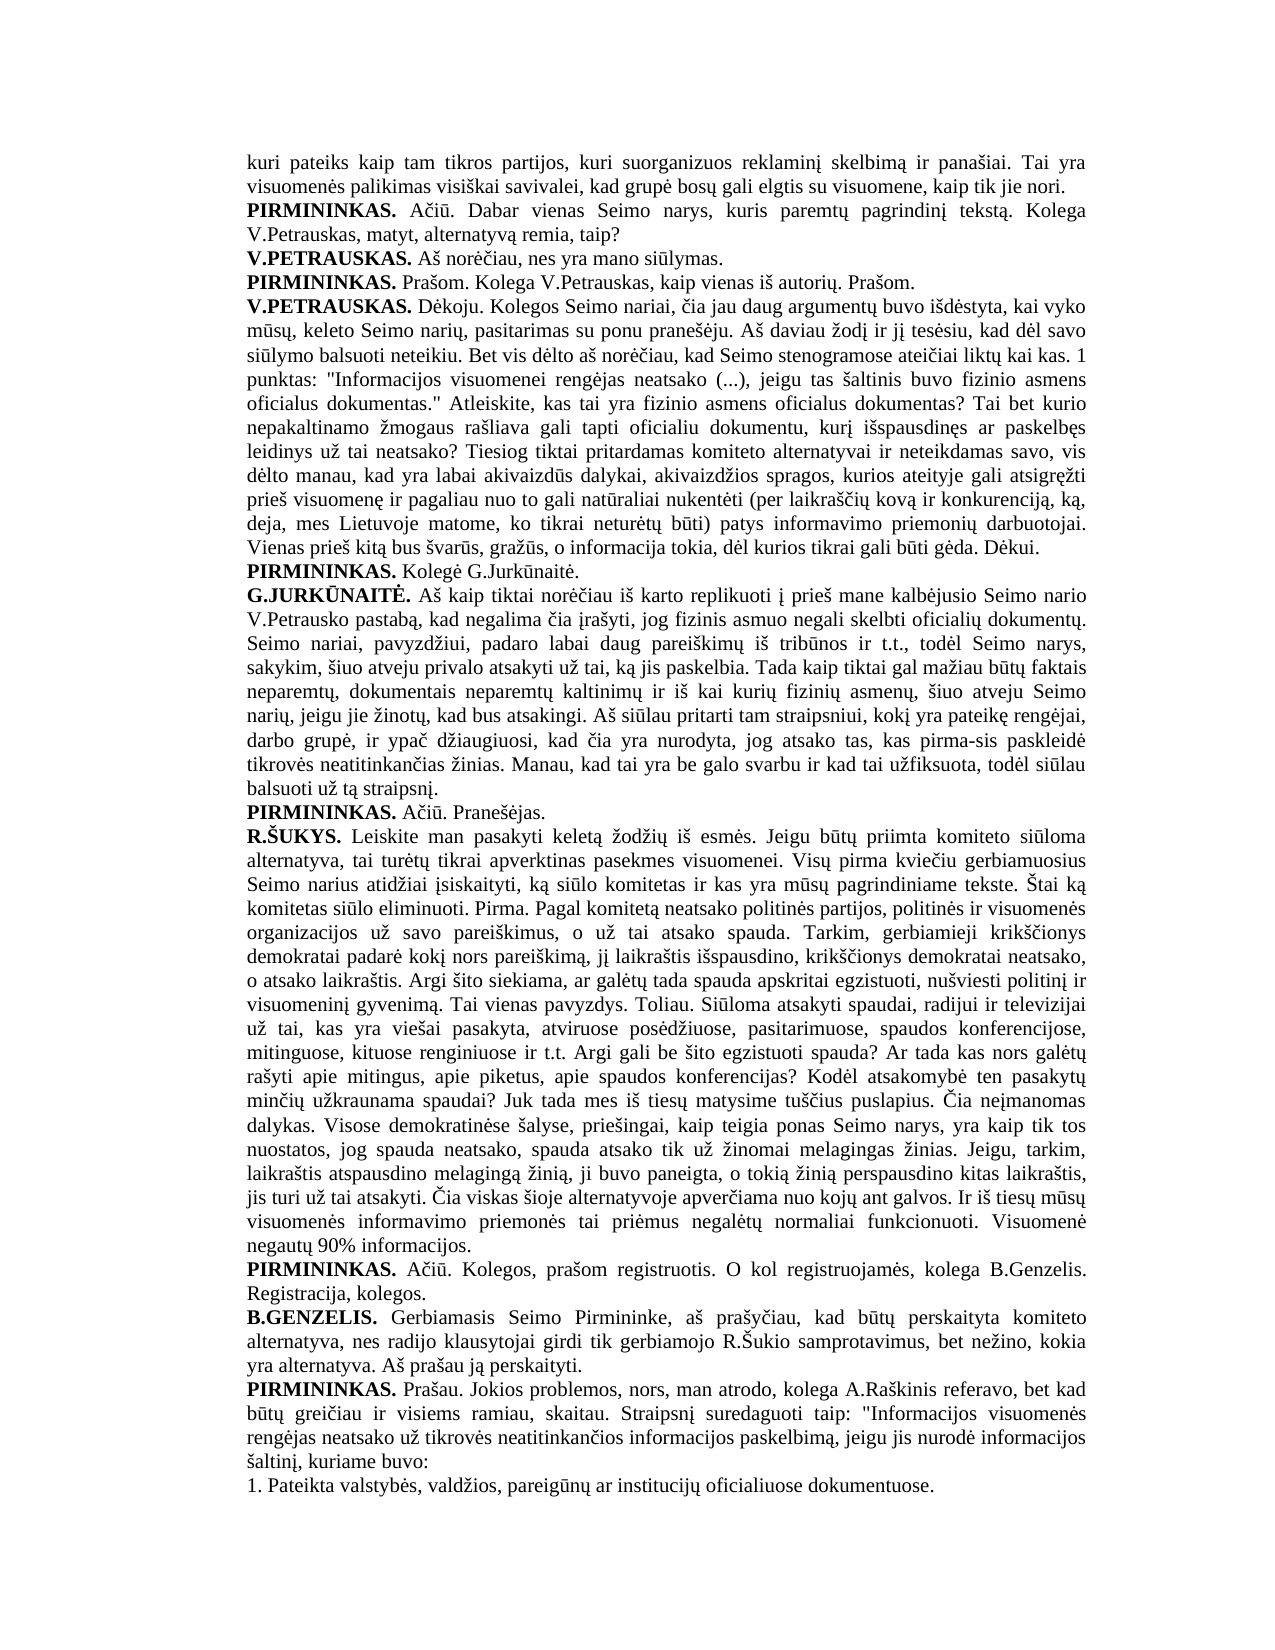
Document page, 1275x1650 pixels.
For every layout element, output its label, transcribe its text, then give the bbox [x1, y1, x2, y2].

text PIRMININKAS. Ačiū. Dabar vienas Seimo narys, kuris paremtų pagrindinį tekstą. Kolega V.Petrauskas, matyt, alternatyvą remia, taip? [247, 198, 1087, 246]
text kuri pateiks kaip tam tikros partijos, kuri suorganizuos reklaminį skelbimą ir panašiai. Tai yra visuomenės palikimas visiškai savivalei, kad grupė bosų gali elgtis su visuomene, kaip tik jie nori. [247, 150, 1087, 198]
text PIRMININKAS. Prašom. Kolega V.Petrauskas, kaip vienas iš autorių. Prašom. [247, 270, 1087, 294]
text V.PETRAUSKAS. Aš norėčiau, nes yra mano siūlymas. [247, 246, 1087, 270]
text V.PETRAUSKAS. Dėkoju. Kolegos Seimo nariai, čia jau daug argumentų buvo išdėstyta, kai vyko mūsų, keleto Seimo narių, pasitarimas su ponu pranešėju. Aš daviau žodį ir jį tesėsiu, kad dėl savo siūlymo balsuoti neteikiu. Bet vis dėlto aš norėčiau, kad Seimo stenogramose ateičiai liktų kai kas. 1 punktas: "Informacijos visuomenei rengėjas neatsako (...), jeigu tas šaltinis buvo fizinio asmens oficialus dokumentas." Atleiskite, kas tai yra fizinio asmens oficialus dokumentas? Tai bet kurio nepakaltinamo žmogaus rašliava gali tapti oficialiu dokumentu, kurį išspausdinęs ar paskelbęs leidinys už tai neatsako? Tiesiog tiktai pritardamas komiteto alternatyvai ir neteikdamas savo, vis dėlto manau, kad yra labai akivaizdūs dalykai, akivaizdžios spragos, kurios ateityje gali atsigręžti prieš visuomenę ir pagaliau nuo to gali natūraliai nukentėti (per laikraščių kovą ir konkurenciją, ką, deja, mes Lietuvoje matome, ko tikrai neturėtų būti) patys informavimo priemonių darbuotojai. Vienas prieš kitą bus švarūs, gražūs, o informacija tokia, dėl kurios tikrai gali būti gėda. Dėkui. [247, 294, 1087, 559]
text PIRMININKAS. Kolegė G.Jurkūnaitė. [247, 559, 1087, 583]
text R.ŠUKYS. Leiskite man pasakyti keletą žodžių iš esmės. Jeigu būtų priimta komiteto siūloma alternatyva, tai turėtų tikrai apverktinas pasekmes visuomenei. Visų pirma kviečiu gerbiamuosius Seimo narius atidžiai įsiskaityti, ką siūlo komitetas ir kas yra mūsų pagrindiniame tekste. Štai ką komitetas siūlo eliminuoti. Pirma. Pagal komitetą neatsako politinės partijos, politinės ir visuomenės organizacijos už savo pareiškimus, o už tai atsako spauda. Tarkim, gerbiamieji krikščionys demokratai padarė kokį nors pareiškimą, jį laikraštis išspausdino, krikščionys demokratai neatsako, o atsako laikraštis. Argi šito siekiama, ar galėtų tada spauda apskritai egzistuoti, nušviesti politinį ir visuomeninį gyvenimą. Tai vienas pavyzdys. Toliau. Siūloma atsakyti spaudai, radijui ir televizijai už tai, kas yra viešai pasakyta, atviruose posėdžiuose, pasitarimuose, spaudos konferencijose, mitinguose, kituose renginiuose ir t.t. Argi gali be šito egzistuoti spauda? Ar tada kas nors galėtų rašyti apie mitingus, apie piketus, apie spaudos konferencijas? Kodėl atsakomybė ten pasakytų minčių užkraunama spaudai? Juk tada mes iš tiesų matysime tuščius puslapius. Čia neįmanomas dalykas. Visose demokratinėse šalyse, priešingai, kaip teigia ponas Seimo narys, yra kaip tik tos nuostatos, jog spauda neatsako, spauda atsako tik už žinomai melagingas žinias. Jeigu, tarkim, laikraštis atspausdino melagingą žinią, ji buvo paneigta, o tokią žinią perspausdino kitas laikraštis, jis turi už tai atsakyti. Čia viskas šioje alternatyvoje apverčiama nuo kojų ant galvos. Ir iš tiesų mūsų visuomenės informavimo priemonės tai priėmus negalėtų normaliai funkcionuoti. Visuomenė negautų 90% informacijos. [247, 824, 1087, 1257]
text G.JURKŪNAITĖ. Aš kaip tiktai norėčiau iš karto replikuoti į prieš mane kalbėjusio Seimo nario V.Petrausko pastabą, kad negalima čia įrašyti, jog fizinis asmuo negali skelbti oficialių dokumentų. Seimo nariai, pavyzdžiui, padaro labai daug pareiškimų iš tribūnos ir t.t., todėl Seimo narys, sakykim, šiuo atveju privalo atsakyti už tai, ką jis paskelbia. Tada kaip tiktai gal mažiau būtų faktais neparemtų, dokumentais neparemtų kaltinimų ir iš kai kurių fizinių asmenų, šiuo atveju Seimo narių, jeigu jie žinotų, kad bus atsakingi. Aš siūlau pritarti tam straipsniui, kokį yra pateikę rengėjai, darbo grupė, ir ypač džiaugiuosi, kad čia yra nurodyta, jog atsako tas, kas pirma-sis paskleidė tikrovės neatitinkančias žinias. Manau, kad tai yra be galo svarbu ir kad tai užfiksuota, todėl siūlau balsuoti už tą straipsnį. [247, 583, 1087, 800]
text PIRMININKAS. Ačiū. Pranešėjas. [247, 800, 1087, 824]
text 1. Pateikta valstybės, valdžios, pareigūnų ar institucijų oficialiuose dokumentuose. [247, 1473, 1087, 1497]
text PIRMININKAS. Ačiū. Kolegos, prašom registruotis. O kol registruojamės, kolega B.Genzelis. Registracija, kolegos. [247, 1257, 1087, 1305]
text B.GENZELIS. Gerbiamasis Seimo Pirmininke, aš prašyčiau, kad būtų perskaityta komiteto alternatyva, nes radijo klausytojai girdi tik gerbiamojo R.Šukio samprotavimus, bet nežino, kokia yra alternatyva. Aš prašau ją perskaityti. [247, 1305, 1087, 1377]
text PIRMININKAS. Prašau. Jokios problemos, nors, man atrodo, kolega A.Raškinis referavo, bet kad būtų greičiau ir visiems ramiau, skaitau. Straipsnį suredaguoti taip: "Informacijos visuomenės rengėjas neatsako už tikrovės neatitinkančios informacijos paskelbimą, jeigu jis nurodė informacijos šaltinį, kuriame buvo: [247, 1377, 1087, 1473]
